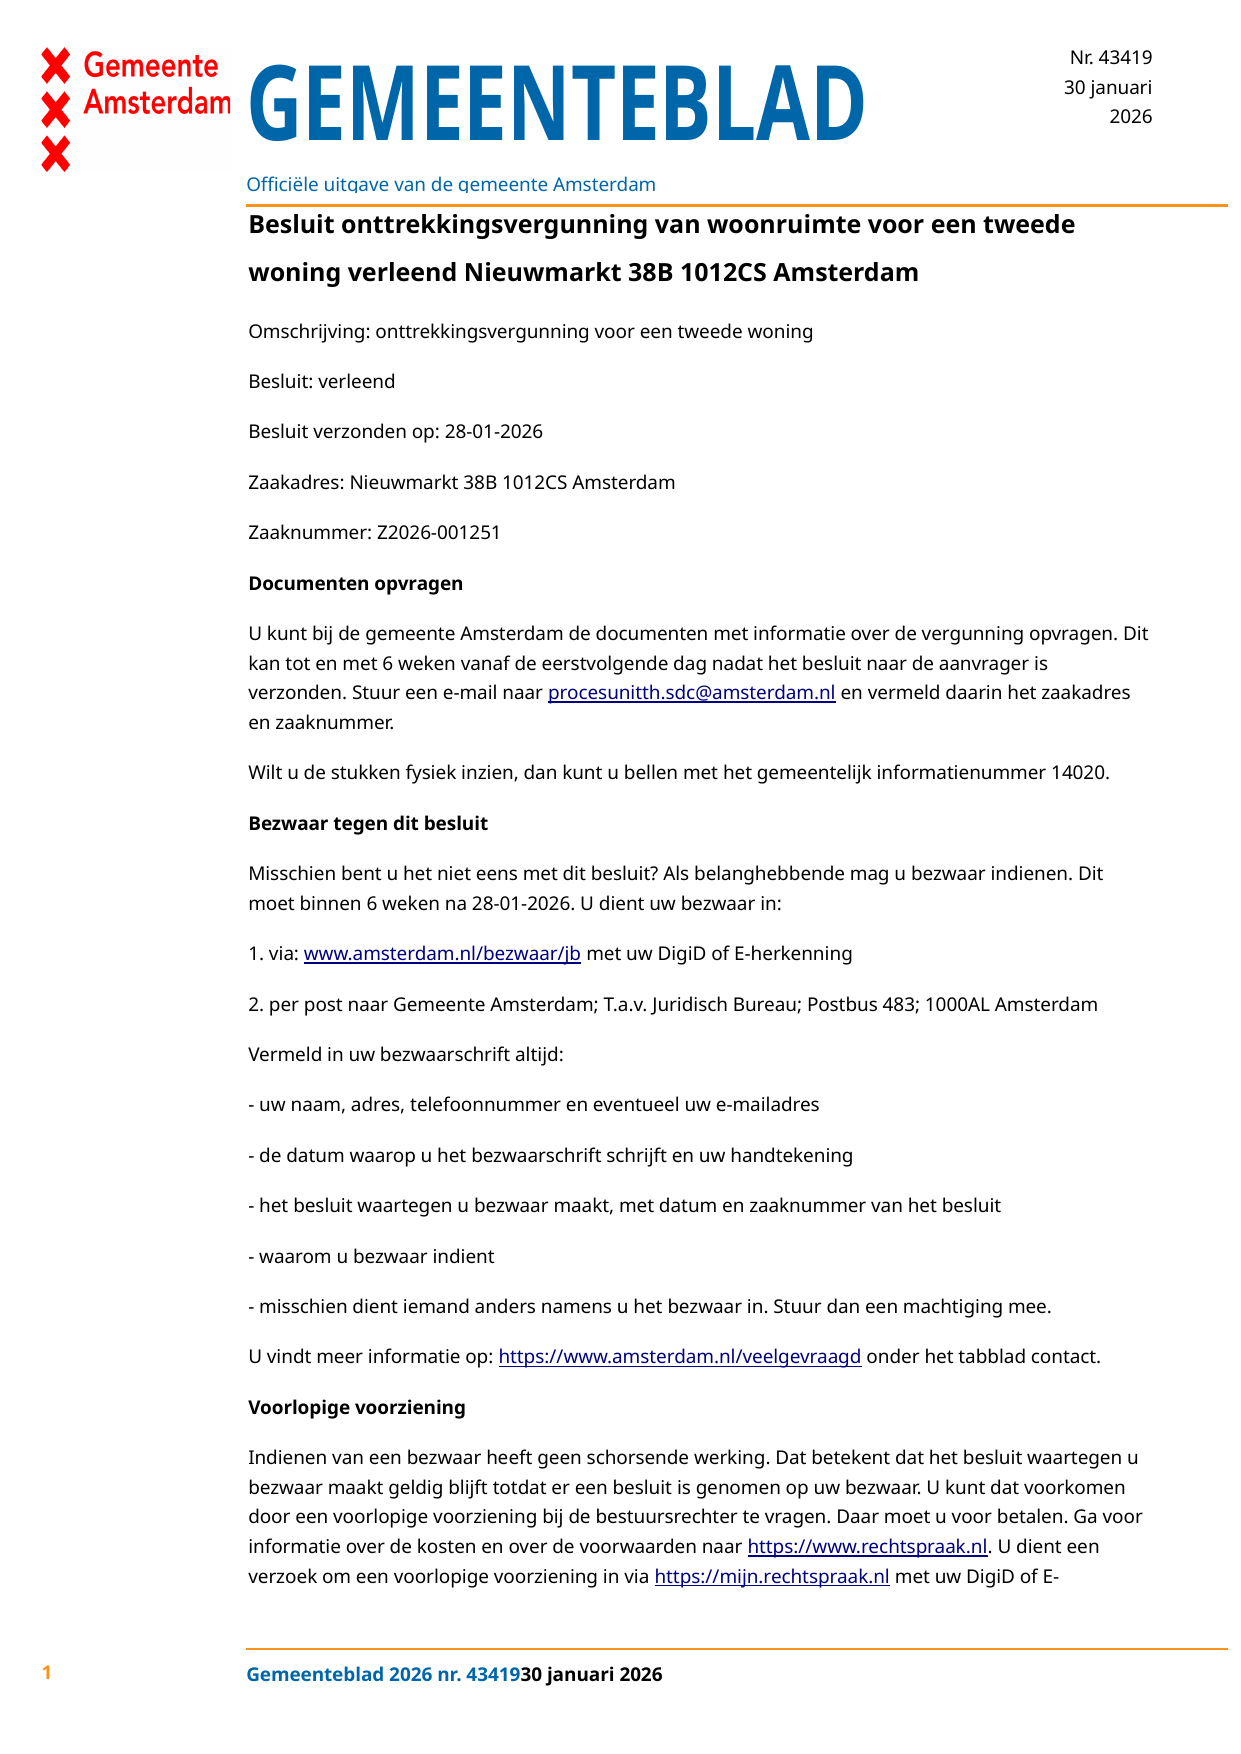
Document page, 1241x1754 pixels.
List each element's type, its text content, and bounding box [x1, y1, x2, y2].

text Besluit: verleend [248, 368, 1152, 394]
text Misschien bent u het niet eens met dit besluit? Als belanghebbende mag u bezwaar indienen. Dit moet binnen 6 weken na 28-01-2026. U dient uw bezwaar in: [248, 860, 1152, 916]
text Besluit verzonden op: 28-01-2026 [248, 419, 1152, 444]
text U vindt meer informatie op: https://www.amsterdam.nl/veelgevraagd onder het tabblad contact. [248, 1344, 1152, 1369]
text - het besluit waartegen u bezwaar maakt, met datum en zaaknummer van het besluit [248, 1192, 1152, 1218]
text Indienen van een bezwaar heeft geen schorsende werking. Dat betekent dat het besluit waartegen u bezwaar maakt geldig blijft totdat er een besluit is genomen op uw bezwaar. U kunt dat voorkomen door een voorlopige voorziening bij de bestuursrechter te vragen. Daar moet u voor betalen. Ga voor informatie over de kosten en over de voorwaarden naar https://www.rechtspraak.nl. U dient een verzoek om een voorlopige voorziening in via https://mijn.rechtspraak.nl met uw DigiD of E- [248, 1444, 1152, 1589]
text Documenten opvragen [248, 570, 1152, 596]
text - misschien dient iemand anders namens u het bezwaar in. Stuur dan een machtiging mee. [248, 1293, 1152, 1319]
text - de datum waarop u het bezwaarschrift schrijft en uw handtekening [248, 1142, 1152, 1168]
text Vermeld in uw bezwaarschrift altijd: [248, 1041, 1152, 1067]
text - waarom u bezwaar indient [248, 1243, 1152, 1269]
text Besluit onttrekkingsvergunning van woonruimte voor een tweede woning verleend Nieuwmarkt 38B 1012CS Amsterdam [248, 207, 1152, 288]
text Voorlopige voorziening [248, 1394, 1152, 1420]
text 1. via: www.amsterdam.nl/bezwaar/jb met uw DigiD of E-herkenning [248, 940, 1152, 966]
text Bezwaar tegen dit besluit [248, 810, 1152, 836]
text 2. per post naar Gemeente Amsterdam; T.a.v. Juridisch Bureau; Postbus 483; 1000AL Amsterdam [248, 991, 1152, 1017]
text U kunt bij de gemeente Amsterdam de documenten met informatie over de vergunning opvragen. Dit kan tot en met 6 weken vanaf de eerstvolgende dag nadat het besluit naar de aanvrager is verzonden. Stuur een e-mail naar procesunitth.sdc@amsterdam.nl en vermeld daarin het zaakadres en zaaknummer. [248, 620, 1152, 735]
text - uw naam, adres, telefoonnummer en eventueel uw e-mailadres [248, 1092, 1152, 1117]
text Zaaknummer: Z2026-001251 [248, 519, 1152, 545]
text Omschrijving: onttrekkingsvergunning voor een tweede woning [248, 318, 1152, 344]
text Wilt u de stukken fysiek inzien, dan kunt u bellen met het gemeentelijk informatienummer 14020. [248, 759, 1152, 785]
text Zaakadres: Nieuwmarkt 38B 1012CS Amsterdam [248, 469, 1152, 495]
picture [41, 47, 231, 172]
